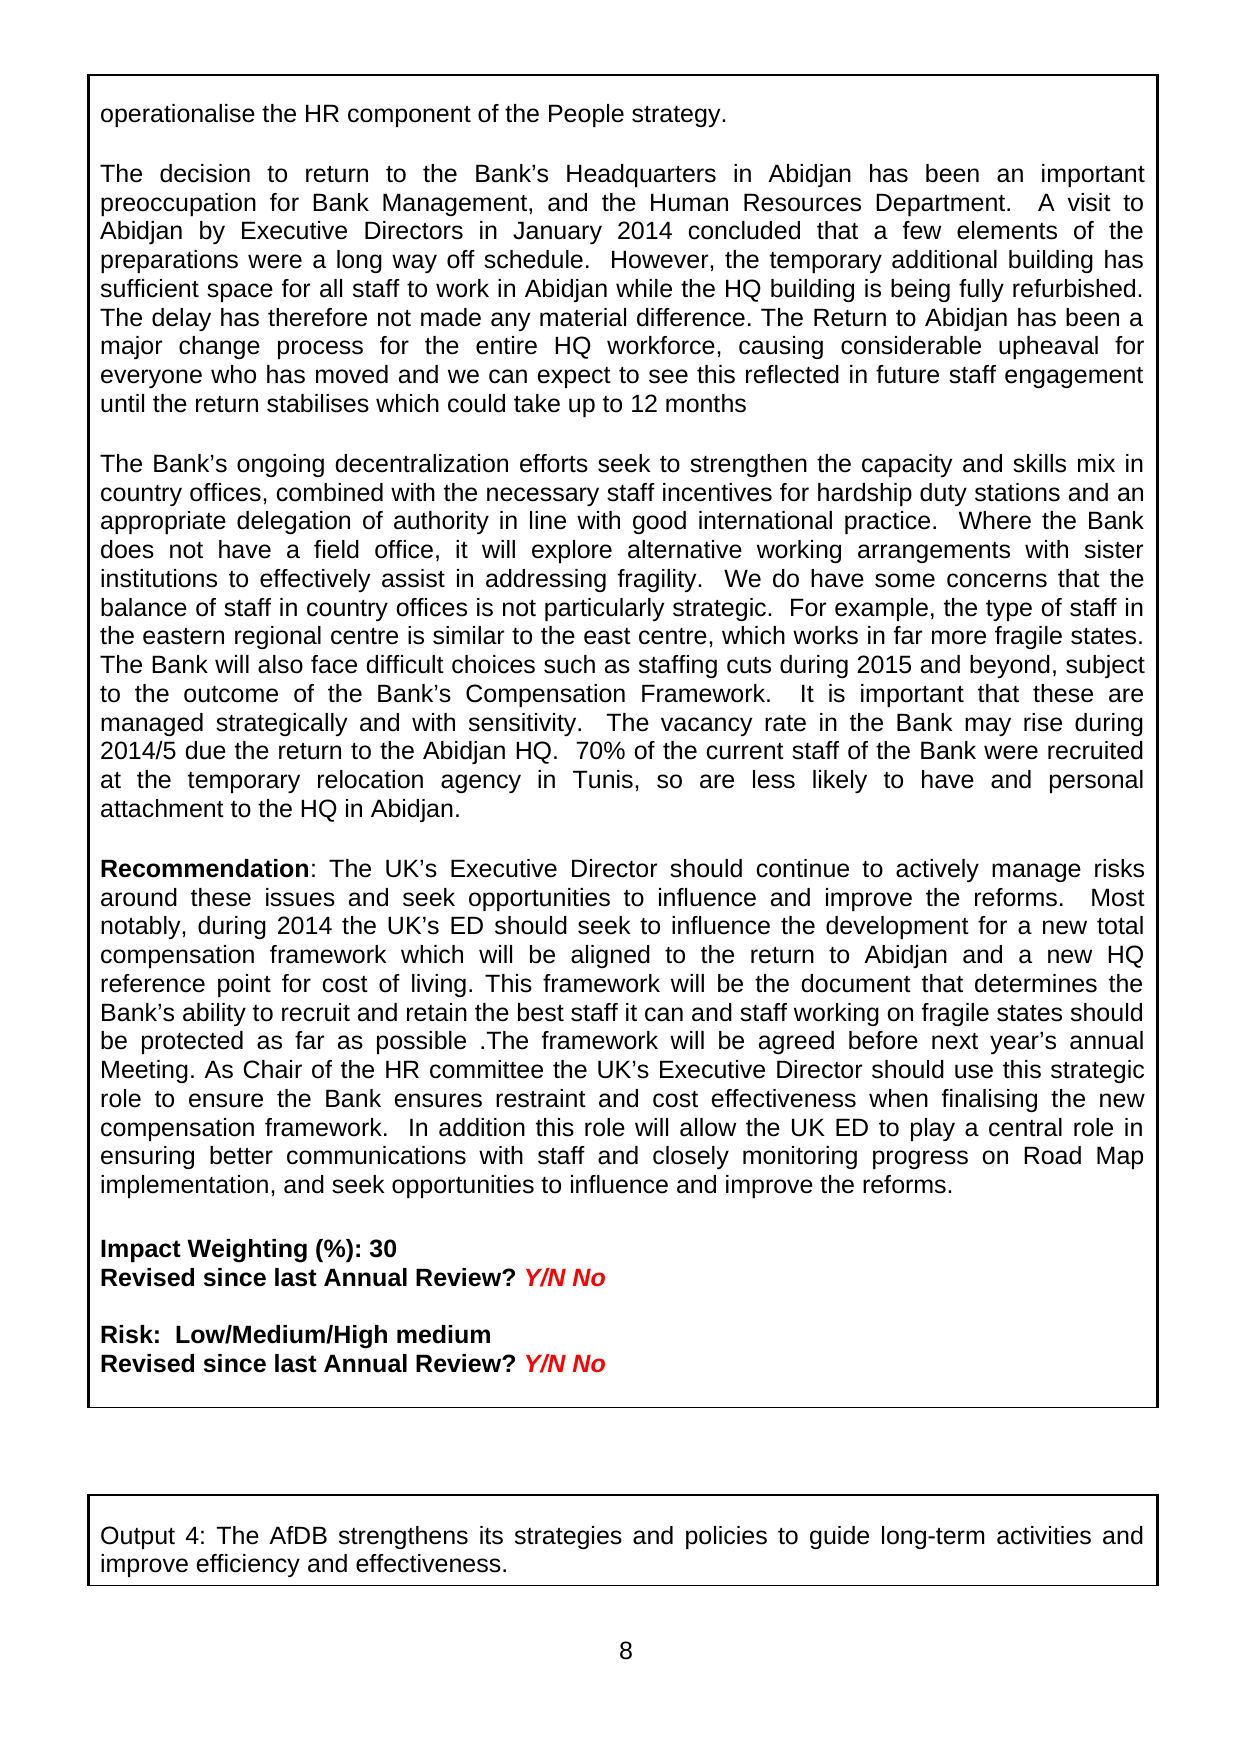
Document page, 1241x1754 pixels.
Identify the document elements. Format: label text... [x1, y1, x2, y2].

table_cell operationalise the HR component of the People strategy. The decision to return to the Bank’s Headquarters in Abidjan has been an important preoccupation for Bank Management, and the Human Resources Department. A visit to Abidjan by Executive Directors in January 2014 concluded that a few elements of the preparations were a long way off schedule. However, the temporary additional building has sufficient space for all staff to work in Abidjan while the HQ building is being fully refurbished. The delay has therefore not made any material difference. The Return to Abidjan has been a major change process for the entire HQ workforce, causing considerable upheaval for everyone who has moved and we can expect to see this reflected in future staff engagement until the return stabilises which could take up to 12 months The Bank’s ongoing decentralization efforts seek to strengthen the capacity and skills mix in country offices, combined with the necessary staff incentives for hardship duty stations and an appropriate delegation of authority in line with good international practice. Where the Bank does not have a field office, it will explore alternative working arrangements with sister institutions to effectively assist in addressing fragility. We do have some concerns that the balance of staff in country offices is not particularly strategic. For example, the type of staff in the eastern regional centre is similar to the east centre, which works in far more fragile states. The Bank will also face difficult choices such as staffing cuts during 2015 and beyond, subject to the outcome of the Bank’s Compensation Framework. It is important that these are managed strategically and with sensitivity. The vacancy rate in the Bank may rise during 2014/5 due the return to the Abidjan HQ. 70% of the current staff of the Bank were recruited at the temporary relocation agency in Tunis, so are less likely to have and personal attachment to the HQ in Abidjan. Recommendation: The UK’s Executive Director should continue to actively manage risks around these issues and seek opportunities to influence and improve the reforms. Most notably, during 2014 the UK’s ED should seek to influence the development for a new total compensation framework which will be aligned to the return to Abidjan and a new HQ reference point for cost of living. This framework will be the document that determines the Bank’s ability to recruit and retain the best staff it can and staff working on fragile states should be protected as far as possible .The framework will be agreed before next year’s annual Meeting. As Chair of the HR committee the UK’s Executive Director should use this strategic role to ensure the Bank ensures restraint and cost effectiveness when finalising the new compensation framework. In addition this role will allow the UK ED to play a central role in ensuring better communications with staff and closely monitoring progress on Road Map implementation, and seek opportunities to influence and improve the reforms. Impact Weighting (%): 30 Revised since last Annual Review? Y/N No Risk: Low/Medium/High medium Revised since last Annual Review? Y/N No [90, 76, 1156, 1406]
table_header Output 4: The AfDB strengthens its strategies and policies to guide long-term activities and improve efficiency and effectiveness. [90, 1496, 1156, 1584]
